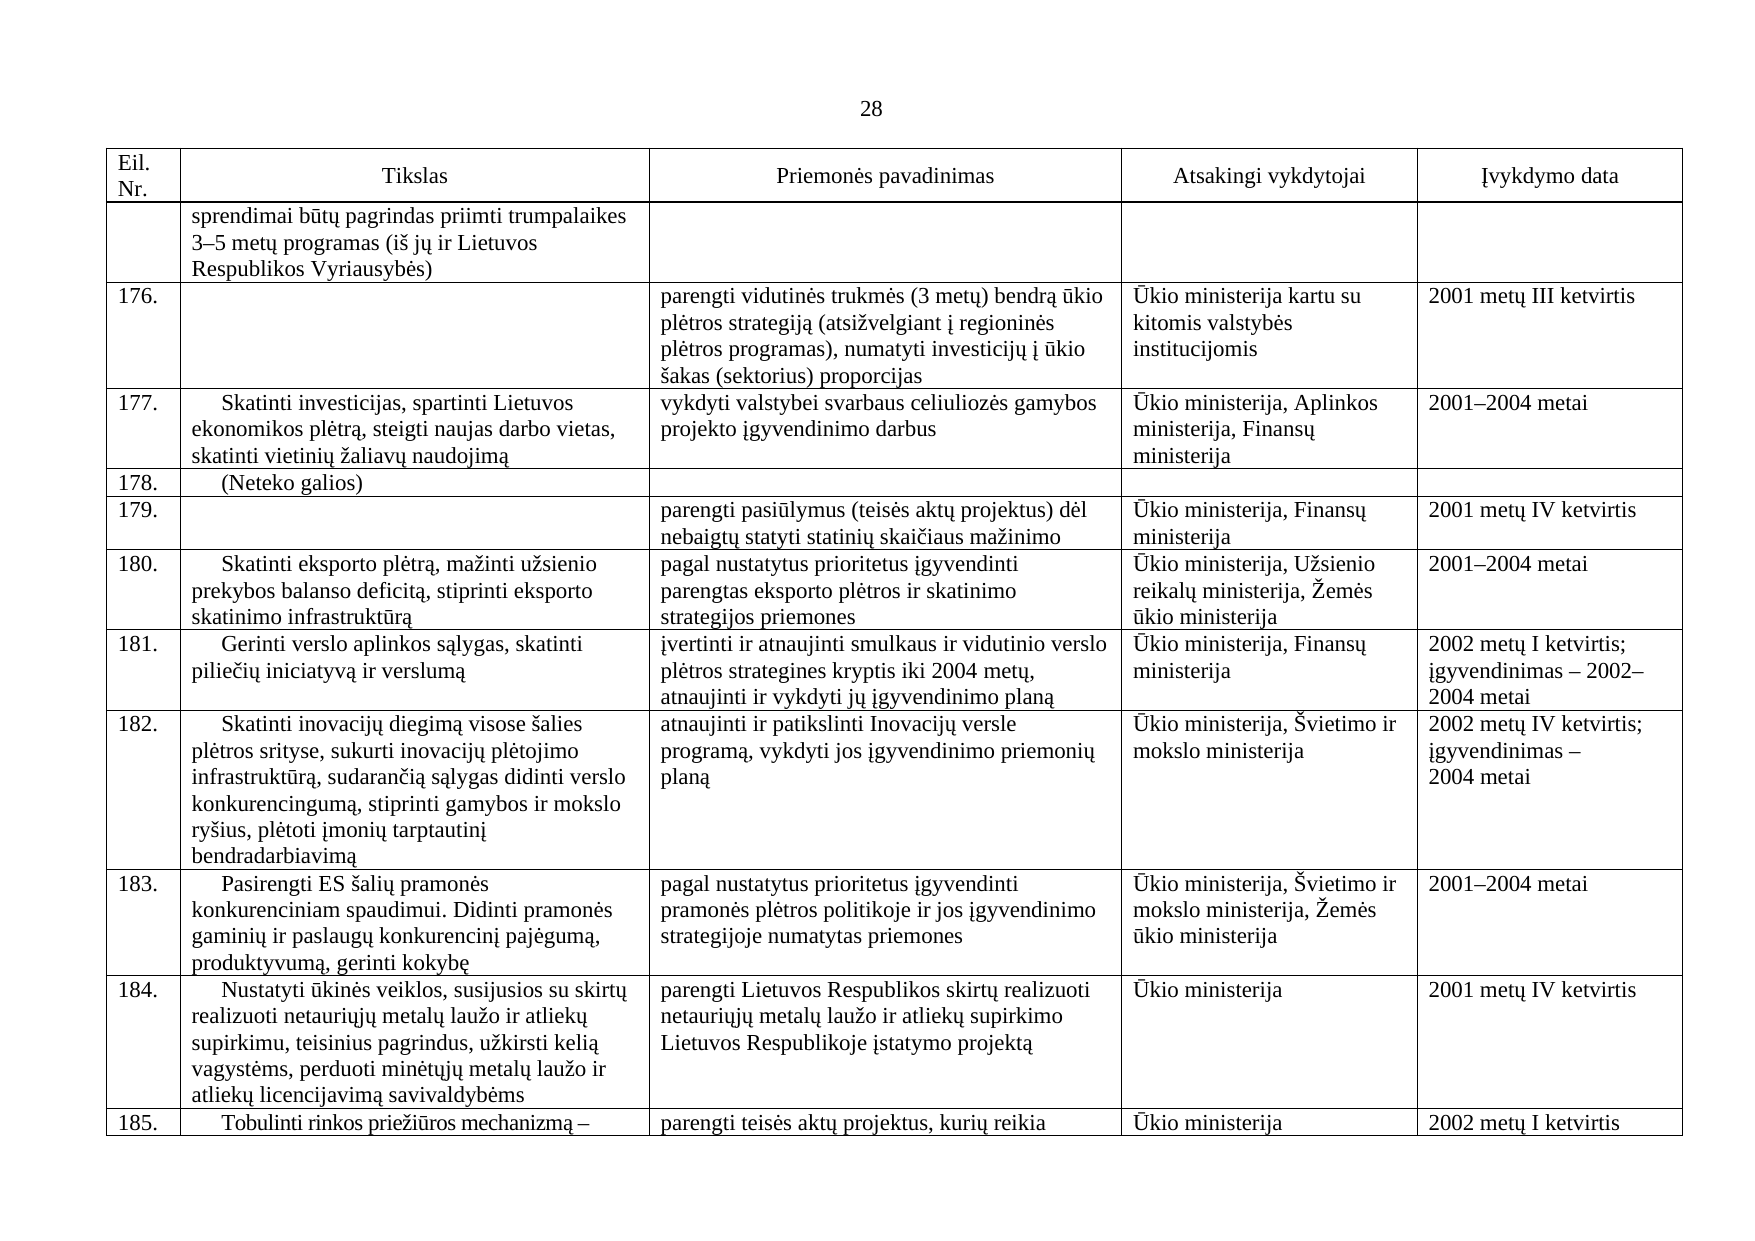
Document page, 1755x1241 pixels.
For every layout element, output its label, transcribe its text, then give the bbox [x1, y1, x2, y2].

table_cell parengti teisės aktų projektus, kurių reikia [650, 1109, 1121, 1135]
table_cell Skatinti investicijas, spartinti Lietuvos ekonomikos plėtrą, steigti naujas darbo vietas, skatinti vietinių žaliavų naudojimą [181, 389, 649, 468]
table_cell 2002 metų I ketvirtis; įgyvendinimas – 2002–2004 metai [1418, 630, 1682, 709]
table_cell Nustatyti ūkinės veiklos, susijusios su skirtų realizuoti netauriųjų metalų laužo ir atliekų supirkimu, teisinius pagrindus, užkirsti kelią vagystėms, perduoti minėtųjų metalų laužo ir atliekų licencijavimą savivaldybėms [181, 976, 649, 1108]
table_header Priemonės pavadinimas [650, 149, 1121, 201]
table_cell [107, 550, 180, 629]
table_cell Ūkio ministerija, Švietimo ir mokslo ministerija, Žemės ūkio ministerija [1122, 870, 1417, 975]
table_cell Ūkio ministerija, Aplinkos ministerija, Finansų ministerija [1122, 389, 1417, 468]
table_cell Ūkio ministerija [1122, 976, 1417, 1108]
table_cell pagal nustatytus prioritetus įgyvendinti parengtas eksporto plėtros ir skatinimo strategijos priemones [650, 550, 1121, 629]
table_cell Ūkio ministerija, Užsienio reikalų ministerija, Žemės ūkio ministerija [1122, 550, 1417, 629]
table_cell įvertinti ir atnaujinti smulkaus ir vidutinio verslo plėtros strategines kryptis iki 2004 metų, atnaujinti ir vykdyti jų įgyvendinimo planą [650, 630, 1121, 709]
table_cell Tobulinti rinkos priežiūros mechanizmą – [181, 1109, 649, 1135]
table_cell Skatinti eksporto plėtrą, mažinti užsienio prekybos balanso deficitą, stiprinti eksporto skatinimo infrastruktūrą [181, 550, 649, 629]
table_cell [1418, 203, 1682, 282]
table_cell [650, 469, 1121, 496]
table_cell 2002 metų IV ketvirtis; įgyvendinimas – 2004 metai [1418, 711, 1682, 869]
table_cell parengti pasiūlymus (teisės aktų projektus) dėl nebaigtų statyti statinių skaičiaus mažinimo [650, 497, 1121, 549]
table_cell vykdyti valstybei svarbaus celiuliozės gamybos projekto įgyvendinimo darbus [650, 389, 1121, 468]
table_cell [1122, 469, 1417, 496]
table_cell [107, 497, 180, 549]
table_cell Ūkio ministerija [1122, 1109, 1417, 1135]
table_cell Skatinti inovacijų diegimą visose šalies plėtros srityse, sukurti inovacijų plėtojimo infrastruktūrą, sudarančią sąlygas didinti verslo konkurencingumą, stiprinti gamybos ir mokslo ryšius, plėtoti įmonių tarptautinį bendradarbiavimą [181, 711, 649, 869]
table_cell 2001–2004 metai [1418, 550, 1682, 629]
table_cell Pasirengti ES šalių pramonės konkurenciniam spaudimui. Didinti pramonės gaminių ir paslaugų konkurencinį pajėgumą, produktyvumą, gerinti kokybę [181, 870, 649, 975]
table_cell [107, 870, 180, 975]
table_cell 2001–2004 metai [1418, 870, 1682, 975]
table_cell pagal nustatytus prioritetus įgyvendinti pramonės plėtros politikoje ir jos įgyvendinimo strategijoje numatytas priemones [650, 870, 1121, 975]
table_cell Ūkio ministerija, Finansų ministerija [1122, 630, 1417, 709]
table_cell (Neteko galios) [181, 469, 649, 496]
table_cell [1418, 469, 1682, 496]
table_cell [107, 283, 180, 388]
table_header Atsakingi vykdytojai [1122, 149, 1417, 201]
table_cell Gerinti verslo aplinkos sąlygas, skatinti piliečių iniciatyvą ir verslumą [181, 630, 649, 709]
table_cell [1122, 203, 1417, 282]
table_cell [650, 203, 1121, 282]
table_cell 2001–2004 metai [1418, 389, 1682, 468]
table_cell Ūkio ministerija, Finansų ministerija [1122, 497, 1417, 549]
table_cell 2002 metų I ketvirtis [1418, 1109, 1682, 1135]
table_cell parengti Lietuvos Respublikos skirtų realizuoti netauriųjų metalų laužo ir atliekų supirkimo Lietuvos Respublikoje įstatymo projektą [650, 976, 1121, 1108]
table_cell [107, 630, 180, 709]
table_cell 2001 metų IV ketvirtis [1418, 497, 1682, 549]
table_cell sprendimai būtų pagrindas priimti trumpalaikes 3–5 metų programas (iš jų ir Lietuvos Respublikos Vyriausybės) [181, 203, 649, 282]
table_cell [107, 711, 180, 869]
table_cell [107, 469, 180, 496]
table_cell parengti vidutinės trukmės (3 metų) bendrą ūkio plėtros strategiją (atsižvelgiant į regioninės plėtros programas), numatyti investicijų į ūkio šakas (sektorius) proporcijas [650, 283, 1121, 388]
table_cell [181, 497, 649, 549]
table_cell Ūkio ministerija kartu su kitomis valstybės institucijomis [1122, 283, 1417, 388]
table_cell atnaujinti ir patikslinti Inovacijų versle programą, vykdyti jos įgyvendinimo priemonių planą [650, 711, 1121, 869]
table_header Įvykdymo data [1418, 149, 1682, 201]
table_cell [181, 283, 649, 388]
table_header Tikslas [181, 149, 649, 201]
table_cell 2001 metų III ketvirtis [1418, 283, 1682, 388]
table_cell Ūkio ministerija, Švietimo ir mokslo ministerija [1122, 711, 1417, 869]
table_header Eil. Nr. [107, 149, 180, 201]
table_cell [107, 976, 180, 1108]
table_cell [107, 203, 180, 282]
table_cell [107, 389, 180, 468]
table_cell [107, 1109, 180, 1135]
table_cell 2001 metų IV ketvirtis [1418, 976, 1682, 1108]
